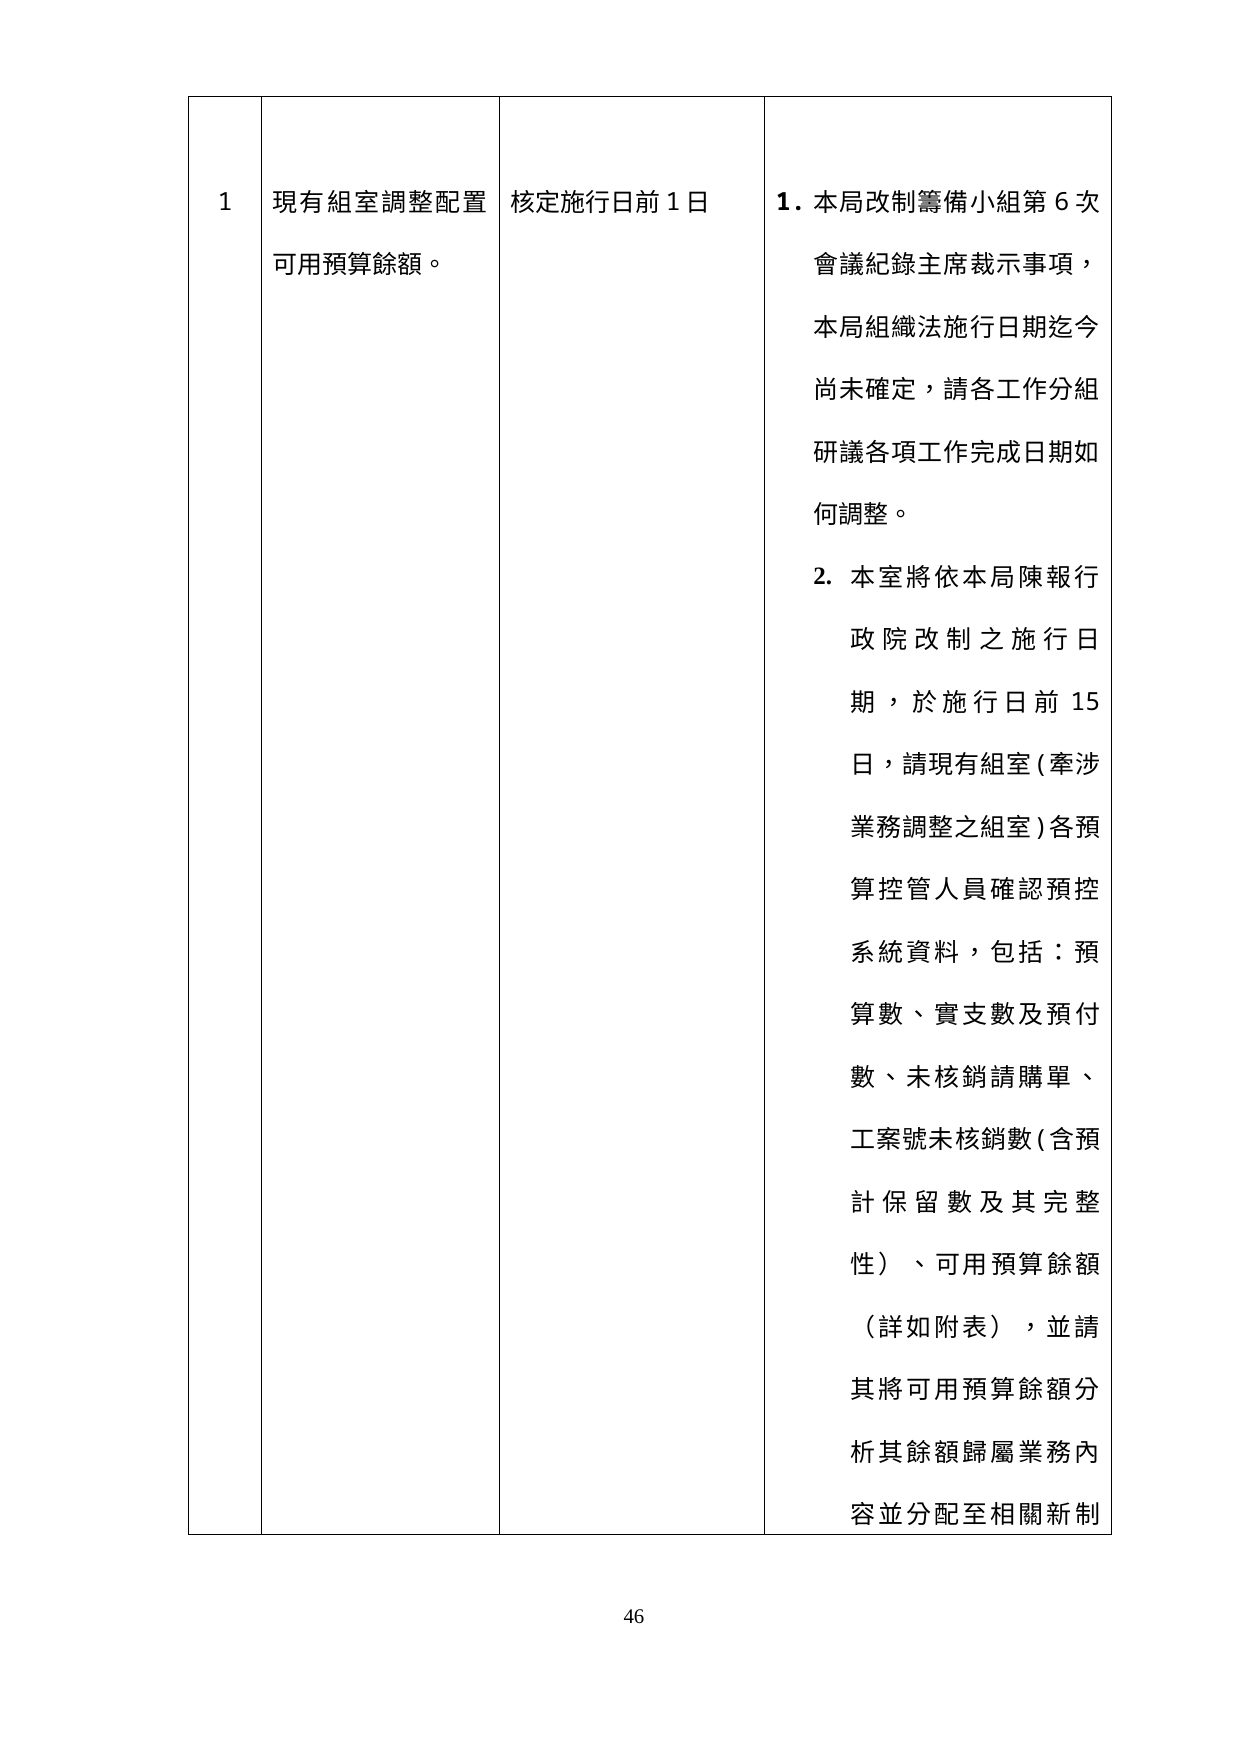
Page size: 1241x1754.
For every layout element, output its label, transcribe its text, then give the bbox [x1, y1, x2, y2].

table_cell 核定施行日前1日 [500, 97, 764, 1534]
table_cell 1 [189, 97, 261, 1534]
table_cell 現有組室調整配置可用預算餘額。 [262, 97, 499, 1534]
table_cell 本局改制籌備小組第6次會議紀錄主席裁示事項，本局組織法施行日期迄今尚未確定，請各工作分組研議各項工作完成日期如何調整。 本室將依本局陳報行政院改制之施行日期，於施行日前15日，請現有組室(牽涉業務調整之組室)各預算控管人員確認預控系統資料，包括：預算數、實支數及預付數、未核銷請購單、工案號未核銷數(含預計保留數及其完整性）、可用預算餘額（詳如附表），並請其將可用預算餘額分析其餘額歸屬業務內容並分配至相關新制 [765, 97, 1111, 1534]
